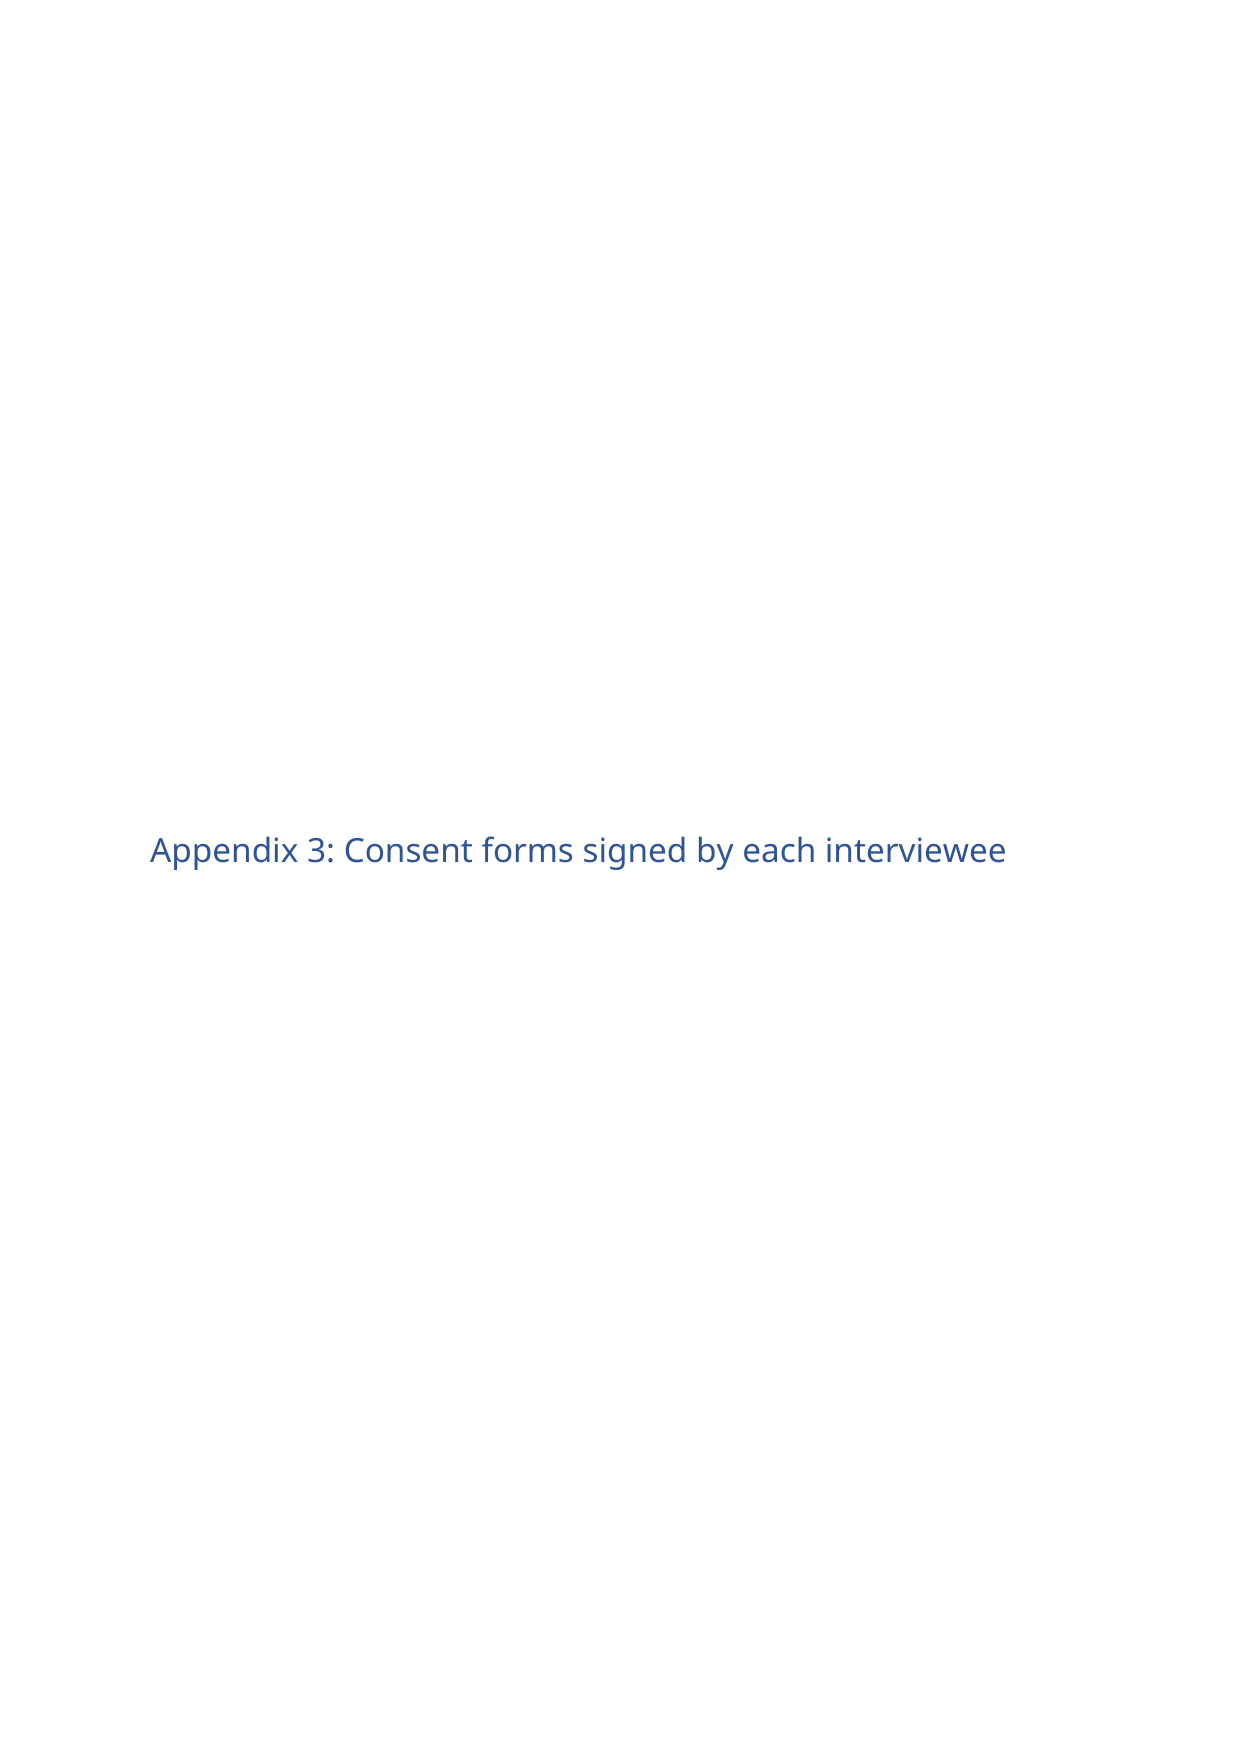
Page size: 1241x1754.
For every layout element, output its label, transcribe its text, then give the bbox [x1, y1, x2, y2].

subtitle Appendix 3: Consent forms signed by each interviewee [150, 827, 1090, 872]
